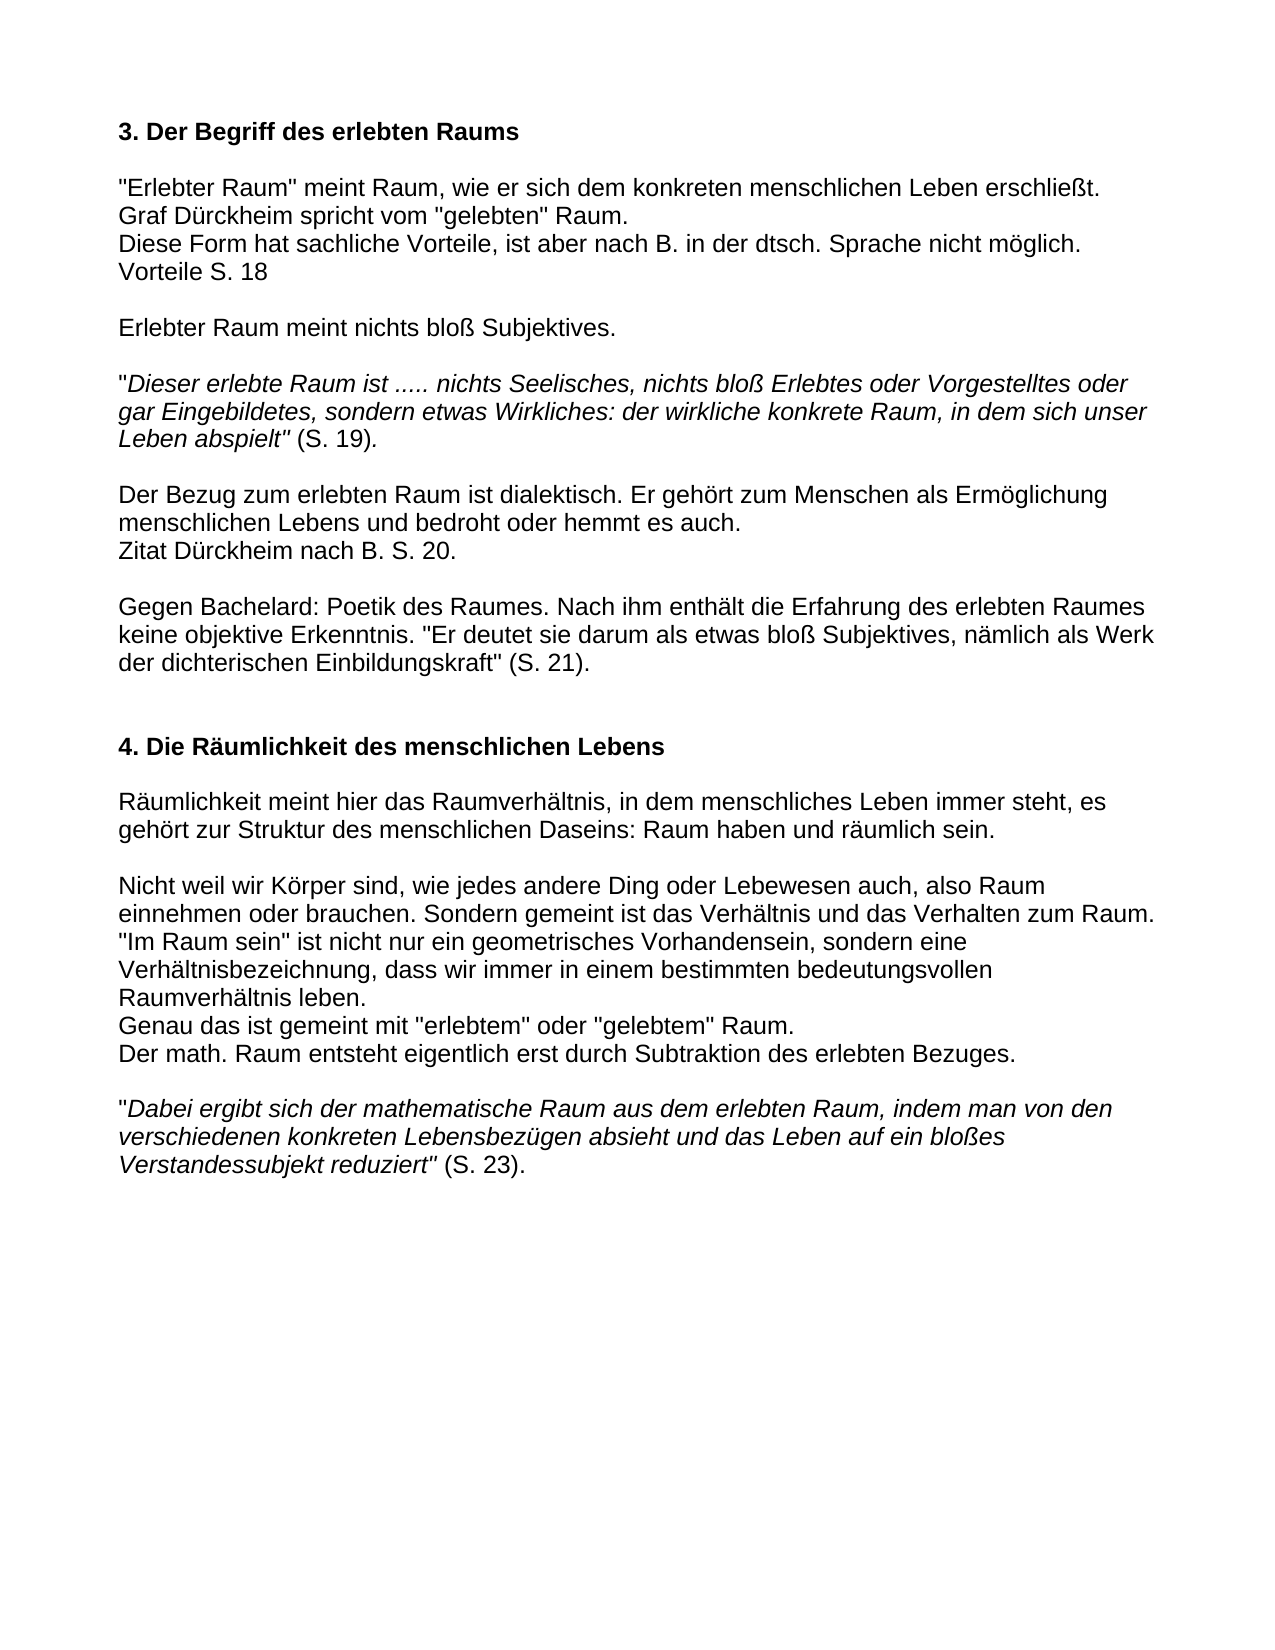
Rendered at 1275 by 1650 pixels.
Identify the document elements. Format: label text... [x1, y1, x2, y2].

text "Dieser erlebte Raum ist ..... nichts Seelisches, nichts bloß Erlebtes oder Vorgestelltes oder gar Eingebildetes, sondern etwas Wirkliches: der wirkliche konkrete Raum, in dem sich unser Leben abspielt" (S. 19). [118, 369, 1157, 453]
text "Erlebter Raum" meint Raum, wie er sich dem konkreten menschlichen Leben erschließt. Graf Dürckheim spricht vom "gelebten" Raum. [118, 174, 1157, 230]
text Genau das ist gemeint mit "erlebtem" oder "gelebtem" Raum. [118, 1011, 1157, 1039]
text Der Bezug zum erlebten Raum ist dialektisch. Er gehört zum Menschen als Ermöglichung menschlichen Lebens und bedroht oder hemmt es auch. [118, 481, 1157, 537]
text 3. Der Begriff des erlebten Raums [118, 118, 1157, 146]
text 4. Die Räumlichkeit des menschlichen Lebens [118, 732, 1157, 760]
text Gegen Bachelard: Poetik des Raumes. Nach ihm enthält die Erfahrung des erlebten Raumes keine objektive Erkenntnis. "Er deutet sie darum als etwas bloß Subjektives, nämlich als Werk der dichterischen Einbildungskraft" (S. 21). [118, 593, 1157, 676]
text "Dabei ergibt sich der mathematische Raum aus dem erlebten Raum, indem man von den verschiedenen konkreten Lebensbezügen absieht und das Leben auf ein bloßes Verstandessubjekt reduziert" (S. 23). [118, 1095, 1157, 1179]
text Räumlichkeit meint hier das Raumverhältnis, in dem menschliches Leben immer steht, es gehört zur Struktur des menschlichen Daseins: Raum haben und räumlich sein. [118, 788, 1157, 844]
text Vorteile S. 18 [118, 258, 1157, 286]
text Der math. Raum entsteht eigentlich erst durch Subtraktion des erlebten Bezuges. [118, 1039, 1157, 1067]
text Erlebter Raum meint nichts bloß Subjektives. [118, 313, 1157, 341]
text Diese Form hat sachliche Vorteile, ist aber nach B. in der dtsch. Sprache nicht möglich. [118, 230, 1157, 258]
text Nicht weil wir Körper sind, wie jedes andere Ding oder Lebewesen auch, also Raum einnehmen oder brauchen. Sondern gemeint ist das Verhältnis und das Verhalten zum Raum. "Im Raum sein" ist nicht nur ein geometrisches Vorhandensein, sondern eine Verhältnisbezeichnung, dass wir immer in einem bestimmten bedeutungsvollen Raumverhältnis leben. [118, 872, 1157, 1011]
text Zitat Dürckheim nach B. S. 20. [118, 537, 1157, 565]
